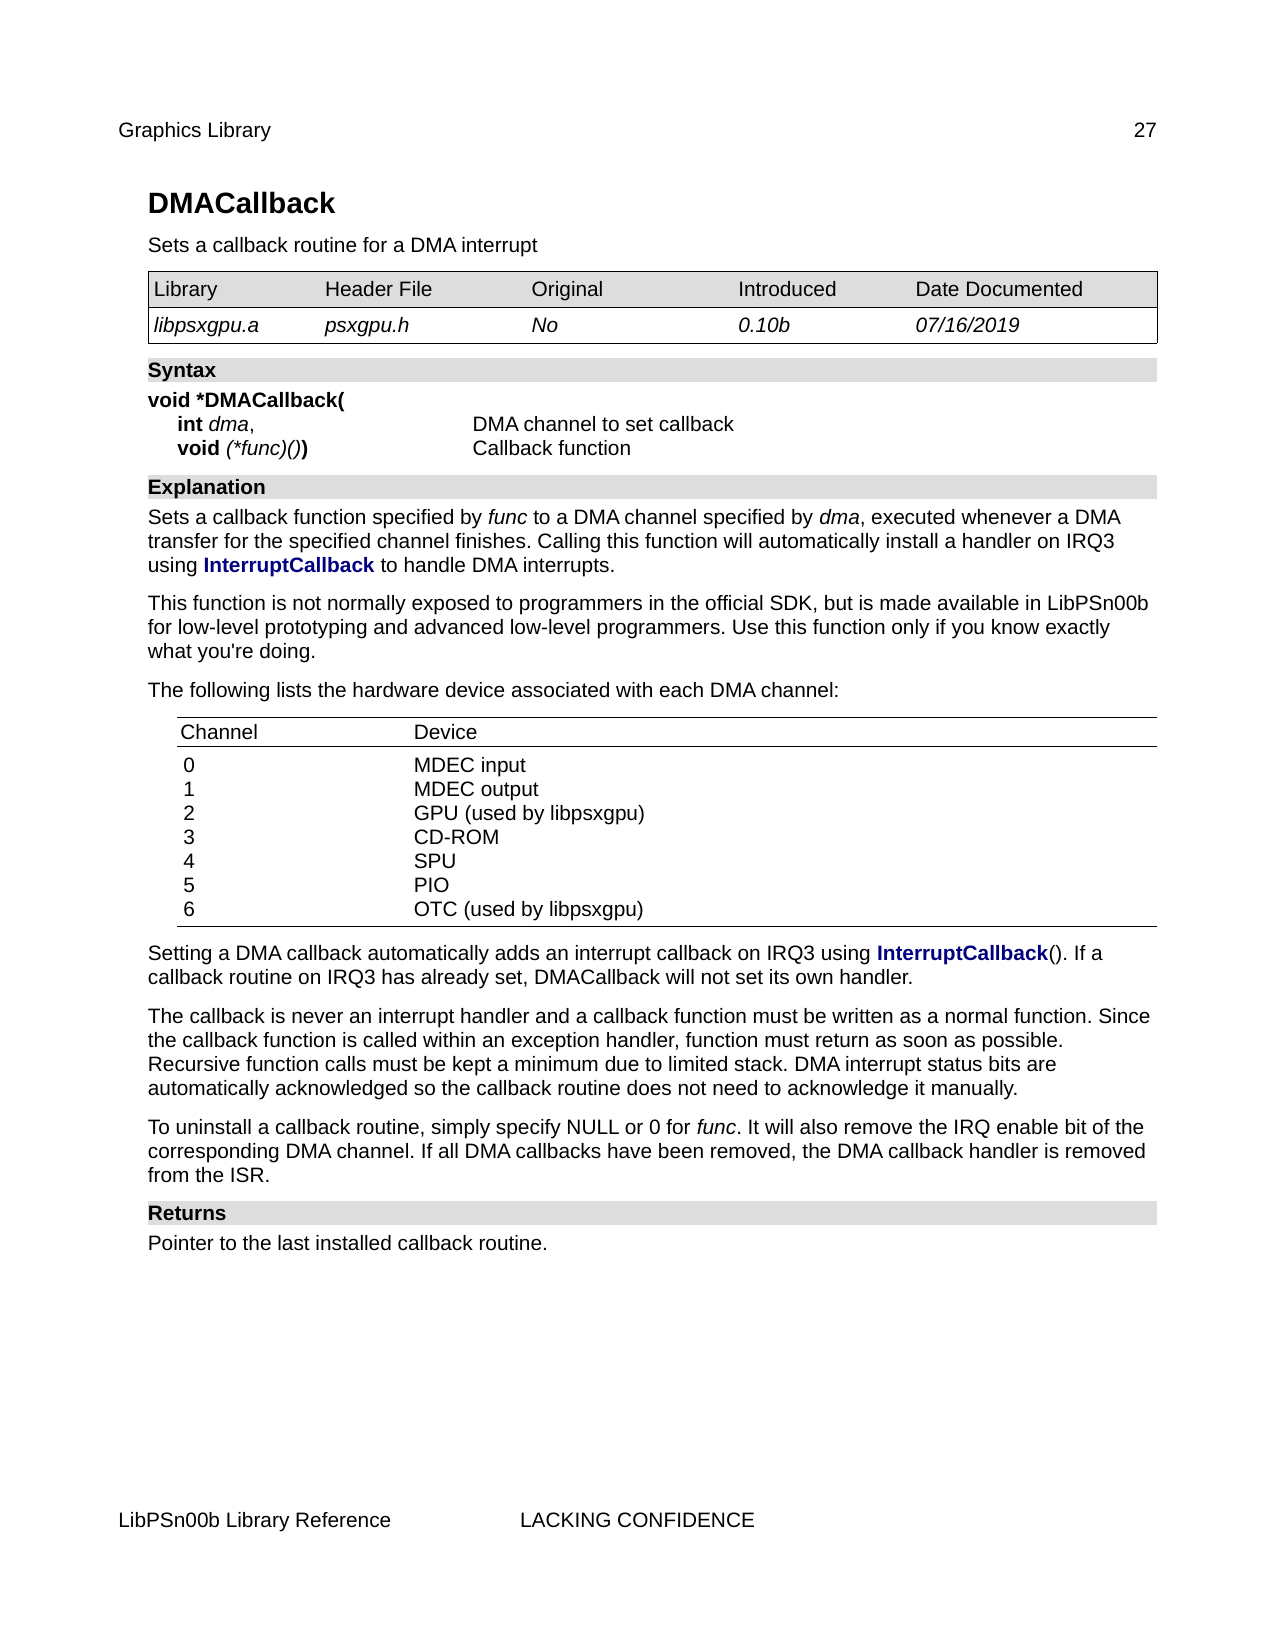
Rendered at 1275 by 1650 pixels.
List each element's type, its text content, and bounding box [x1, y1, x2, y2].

text Sets a callback function specified by func to a DMA channel specified by dma, executed whenever a DMA transfer for the specified channel finishes. Calling this function will automatically install a handler on IRQ3 using InterruptCallback to handle DMA interrupts. [148, 504, 1157, 576]
text This function is not normally exposed to programmers in the official SDK, but is made available in LibPSn00b for low-level prototyping and advanced low-level programmers. Use this function only if you know exactly what you're doing. [148, 591, 1157, 663]
text Library Header File Original Introduced Date Documented [149, 272, 1157, 307]
text libpsxgpu.a psxgpu.h No 0.10b 07/16/2019 [149, 308, 1157, 343]
subtitle Syntax [148, 358, 1157, 382]
text Pointer to the last installed callback routine. [148, 1231, 1157, 1255]
text void (*func)()) Callback function [148, 436, 1157, 460]
text Channel Device [177, 718, 1157, 746]
text 6 OTC (used by libpsxgpu) [177, 896, 1157, 926]
subtitle DMACallback [148, 186, 1157, 220]
text int dma, DMA channel to set callback [148, 412, 1157, 436]
text 1 MDEC output [177, 777, 1157, 801]
text void *DMACallback( [148, 388, 1157, 412]
text 0 MDEC input [177, 753, 1157, 777]
text The callback is never an interrupt handler and a callback function must be written as a normal function. Since the callback function is called within an exception handler, function must return as soon as possible. Recursive function calls must be kept a minimum due to limited stack. DMA interrupt status bits are automatically acknowledged so the callback routine does not need to acknowledge it manually. [148, 1004, 1157, 1100]
text 4 SPU [177, 848, 1157, 872]
subtitle Returns [148, 1201, 1157, 1225]
subtitle Explanation [148, 475, 1157, 499]
text 3 CD-ROM [177, 824, 1157, 848]
text The following lists the hardware device associated with each DMA channel: [148, 678, 1157, 702]
text To uninstall a callback routine, simply specify NULL or 0 for func. It will also remove the IRQ enable bit of the corresponding DMA channel. If all DMA callbacks have been removed, the DMA callback handler is removed from the ISR. [148, 1114, 1157, 1186]
text Sets a callback routine for a DMA interrupt [148, 232, 1157, 256]
text Setting a DMA callback automatically adds an interrupt callback on IRQ3 using InterruptCallback(). If a callback routine on IRQ3 has already set, DMACallback will not set its own handler. [148, 941, 1157, 989]
text 5 PIO [177, 872, 1157, 896]
text 2 GPU (used by libpsxgpu) [177, 801, 1157, 824]
